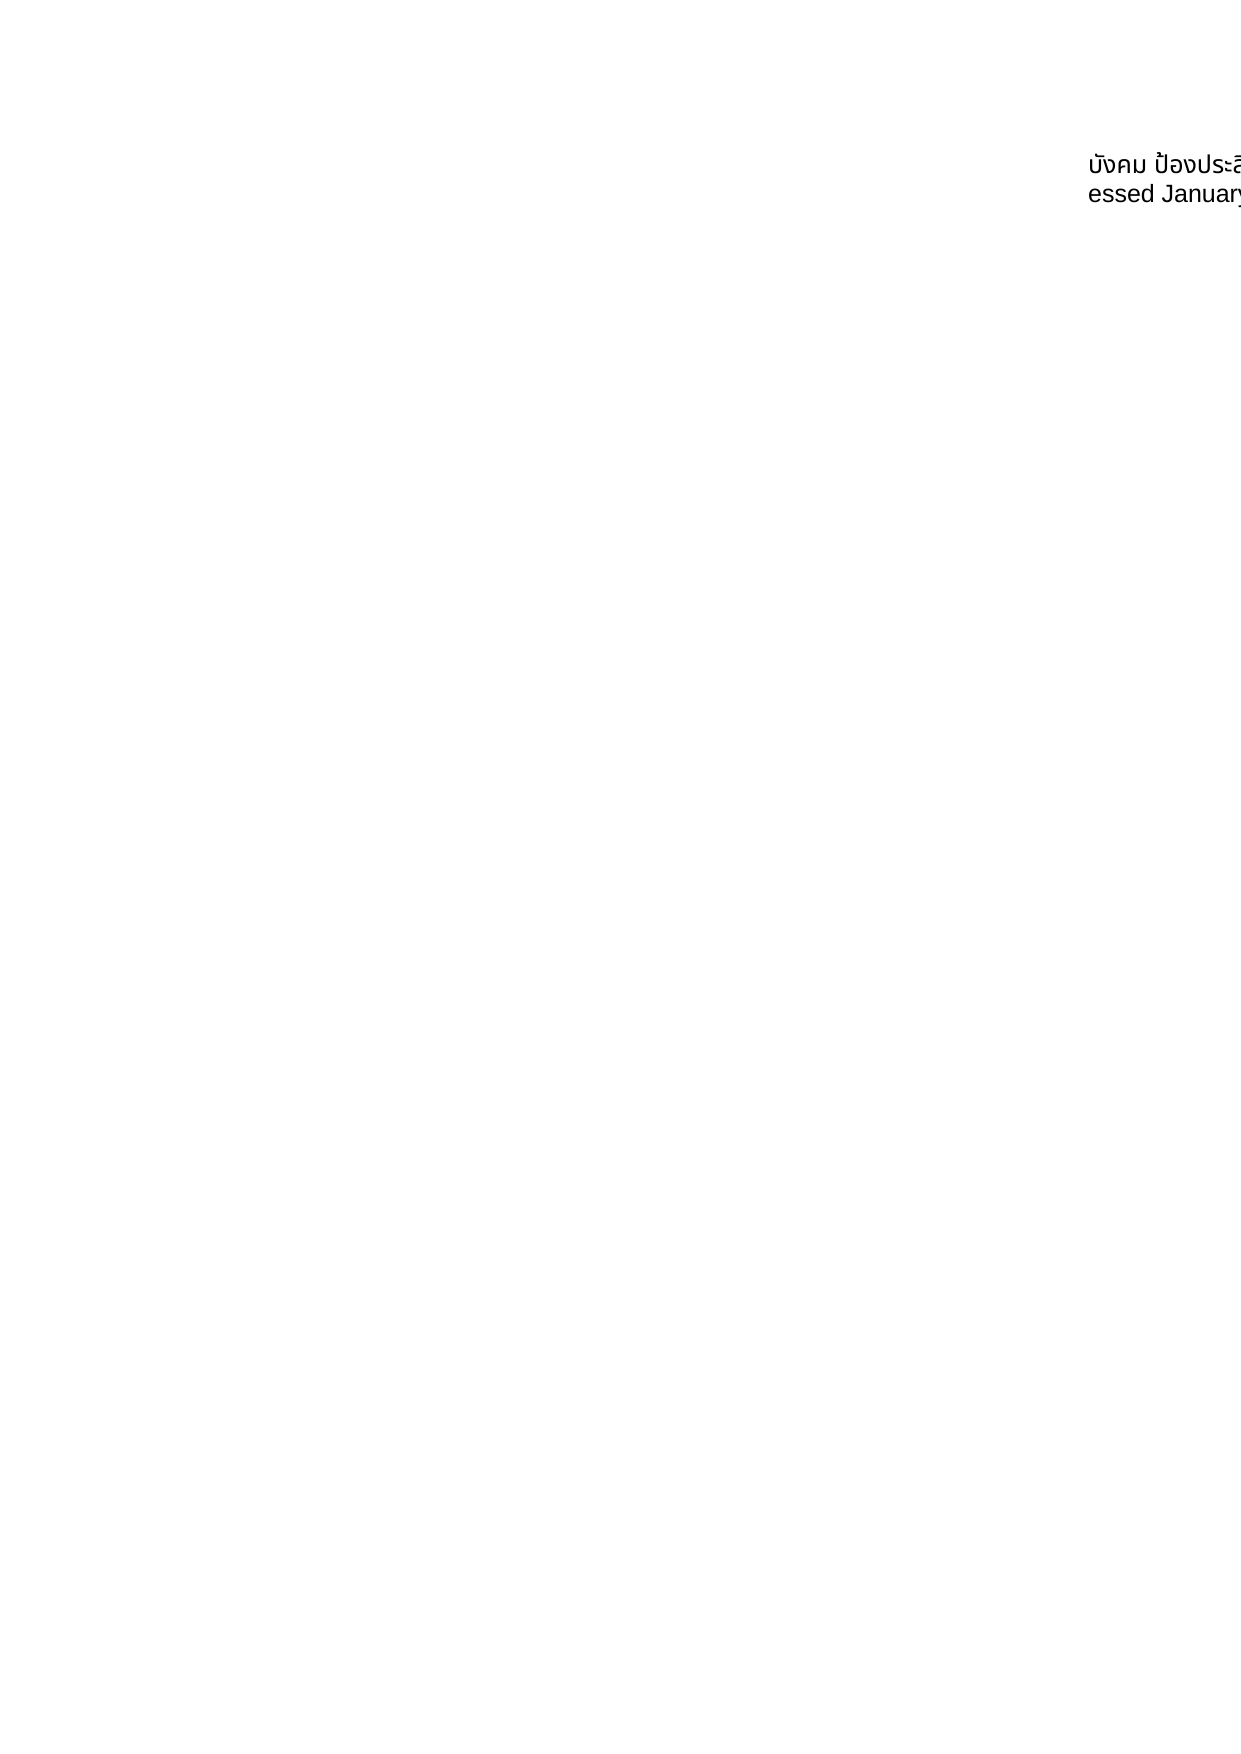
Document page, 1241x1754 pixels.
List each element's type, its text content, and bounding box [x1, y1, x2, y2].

text บังคม ป้องประสิทธิ์ . (2550). ศึกษาความต้องการในการพัฒนาของครูผู้สอนในระดับช่วงชั้นที่ 3 (ชั้นมัธยมศึกษาปีที่ 2) โรงเรียนบางพลีราษฎร์บำรุง สังกัดสำนักงานเขตพื้นที่การศึกษาสมุทรปราการ เขต 2. มหาวิทยาลัยราชภัฏบ้านสมเด็จเจ้าพระยา. สำนักวิทยบริการและเทคโนโลยีสารสนเทศ, คลังข้อมูลดิจิทัล สำนักวิทยบริการและเทคโนโลยีสารสนเทศ, accessed January 14, 2026, http://202.29.54.157/s/library/item/1092 [1088, 150, 1240, 207]
